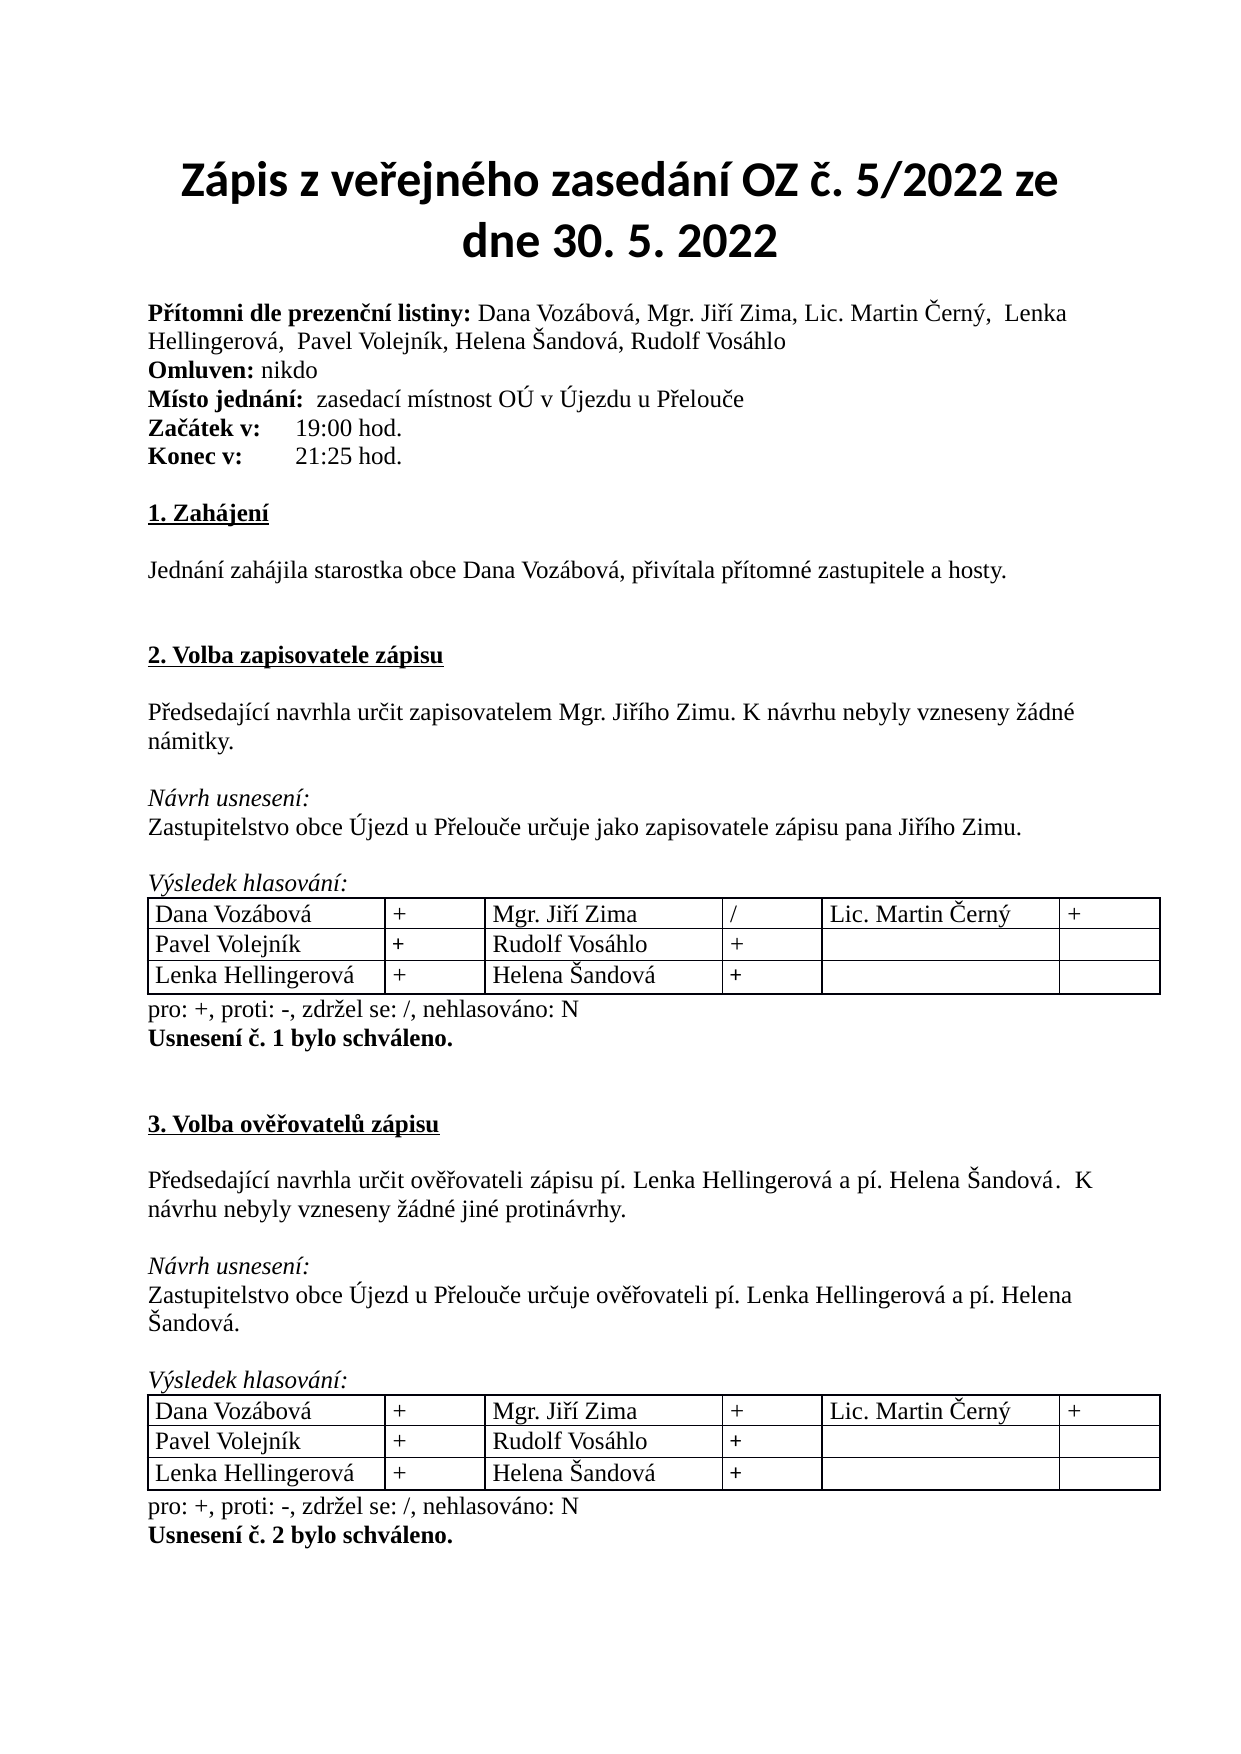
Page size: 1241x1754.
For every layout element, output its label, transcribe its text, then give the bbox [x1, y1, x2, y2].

text Usnesení č. 2 bylo schváleno. [148, 1520, 1093, 1549]
text Výsledek hlasování: [148, 868, 1093, 897]
text Zastupitelstvo obce Újezd u Přelouče určuje ověřovateli pí. Lenka Hellingerová a pí. Helena Šandová. [148, 1280, 1093, 1337]
table_cell + [386, 961, 484, 992]
table_cell Rudolf Vosáhlo [486, 1426, 722, 1457]
table_header + [1060, 899, 1159, 928]
text Konec v: 21:25 hod. [148, 441, 1093, 470]
table_cell Helena Šandová [486, 961, 722, 992]
table_header + [1060, 1396, 1159, 1425]
table_cell [1060, 961, 1159, 992]
text Jednání zahájila starostka obce Dana Vozábová, přivítala přítomné zastupitele a hosty. [148, 555, 1093, 584]
table_header Lic. Martin Černý [823, 1396, 1059, 1425]
table_cell + [723, 961, 821, 992]
table_cell Lenka Hellingerová [149, 1458, 384, 1489]
table_header + [386, 1396, 484, 1425]
table_header + [723, 1396, 821, 1425]
text Začátek v: 19:00 hod. [148, 413, 1093, 441]
table_cell Pavel Volejník [149, 1426, 384, 1457]
table_cell [823, 1426, 1059, 1457]
text pro: +, proti: -, zdržel se: /, nehlasováno: N [148, 995, 1093, 1023]
text Předsedající navrhla určit zapisovatelem Mgr. Jiřího Zimu. K návrhu nebyly vzneseny žádné námitky. [148, 697, 1093, 755]
table_cell + [386, 1458, 484, 1489]
table_cell + [723, 1426, 821, 1457]
table_header / [723, 899, 821, 928]
table_cell + [386, 929, 484, 959]
table_cell Pavel Volejník [149, 929, 384, 959]
table_cell + [723, 929, 821, 959]
text Návrh usnesení: [148, 1251, 1093, 1280]
table_cell [1060, 929, 1159, 959]
table_cell [1060, 1426, 1159, 1457]
table_cell Rudolf Vosáhlo [486, 929, 722, 959]
table_cell [1060, 1458, 1159, 1489]
text Předsedající navrhla určit ověřovateli zápisu pí. Lenka Hellingerová a pí. Helena Šandová. K návrhu nebyly vzneseny žádné jiné protinávrhy. [148, 1166, 1093, 1223]
text Zastupitelstvo obce Újezd u Přelouče určuje jako zapisovatele zápisu pana Jiřího Zimu. [148, 812, 1093, 840]
table_cell Lenka Hellingerová [149, 961, 384, 992]
text 3. Volba ověřovatelů zápisu [148, 1109, 1093, 1137]
table_header Mgr. Jiří Zima [486, 899, 722, 928]
table_header Mgr. Jiří Zima [486, 1396, 722, 1425]
text Výsledek hlasování: [148, 1365, 1093, 1394]
text Návrh usnesení: [148, 783, 1093, 812]
table_cell [823, 929, 1059, 959]
table_cell Helena Šandová [486, 1458, 722, 1489]
text Zápis z veřejného zasedání OZ č. 5/2022 ze dne 30. 5. 2022 [148, 148, 1093, 270]
table_cell + [386, 1426, 484, 1457]
text 1. Zahájení [148, 498, 1093, 527]
table_header Dana Vozábová [149, 899, 384, 928]
table_header Dana Vozábová [149, 1396, 384, 1425]
text Přítomni dle prezenční listiny: Dana Vozábová, Mgr. Jiří Zima, Lic. Martin Černý, Lenka Hellingerová, Pavel Volejník, Helena Šandová, Rudolf Vosáhlo [148, 298, 1093, 355]
text Omluven: nikdo [148, 355, 1093, 384]
table_header + [386, 899, 484, 928]
text 2. Volba zapisovatele zápisu [148, 641, 1093, 669]
table_cell + [723, 1458, 821, 1489]
table_cell [823, 1458, 1059, 1489]
text pro: +, proti: -, zdržel se: /, nehlasováno: N [148, 1491, 1093, 1520]
text Místo jednání: zasedací místnost OÚ v Újezdu u Přelouče [148, 384, 1093, 413]
table_cell [823, 961, 1059, 992]
text Usnesení č. 1 bylo schváleno. [148, 1023, 1093, 1052]
table_header Lic. Martin Černý [823, 899, 1059, 928]
